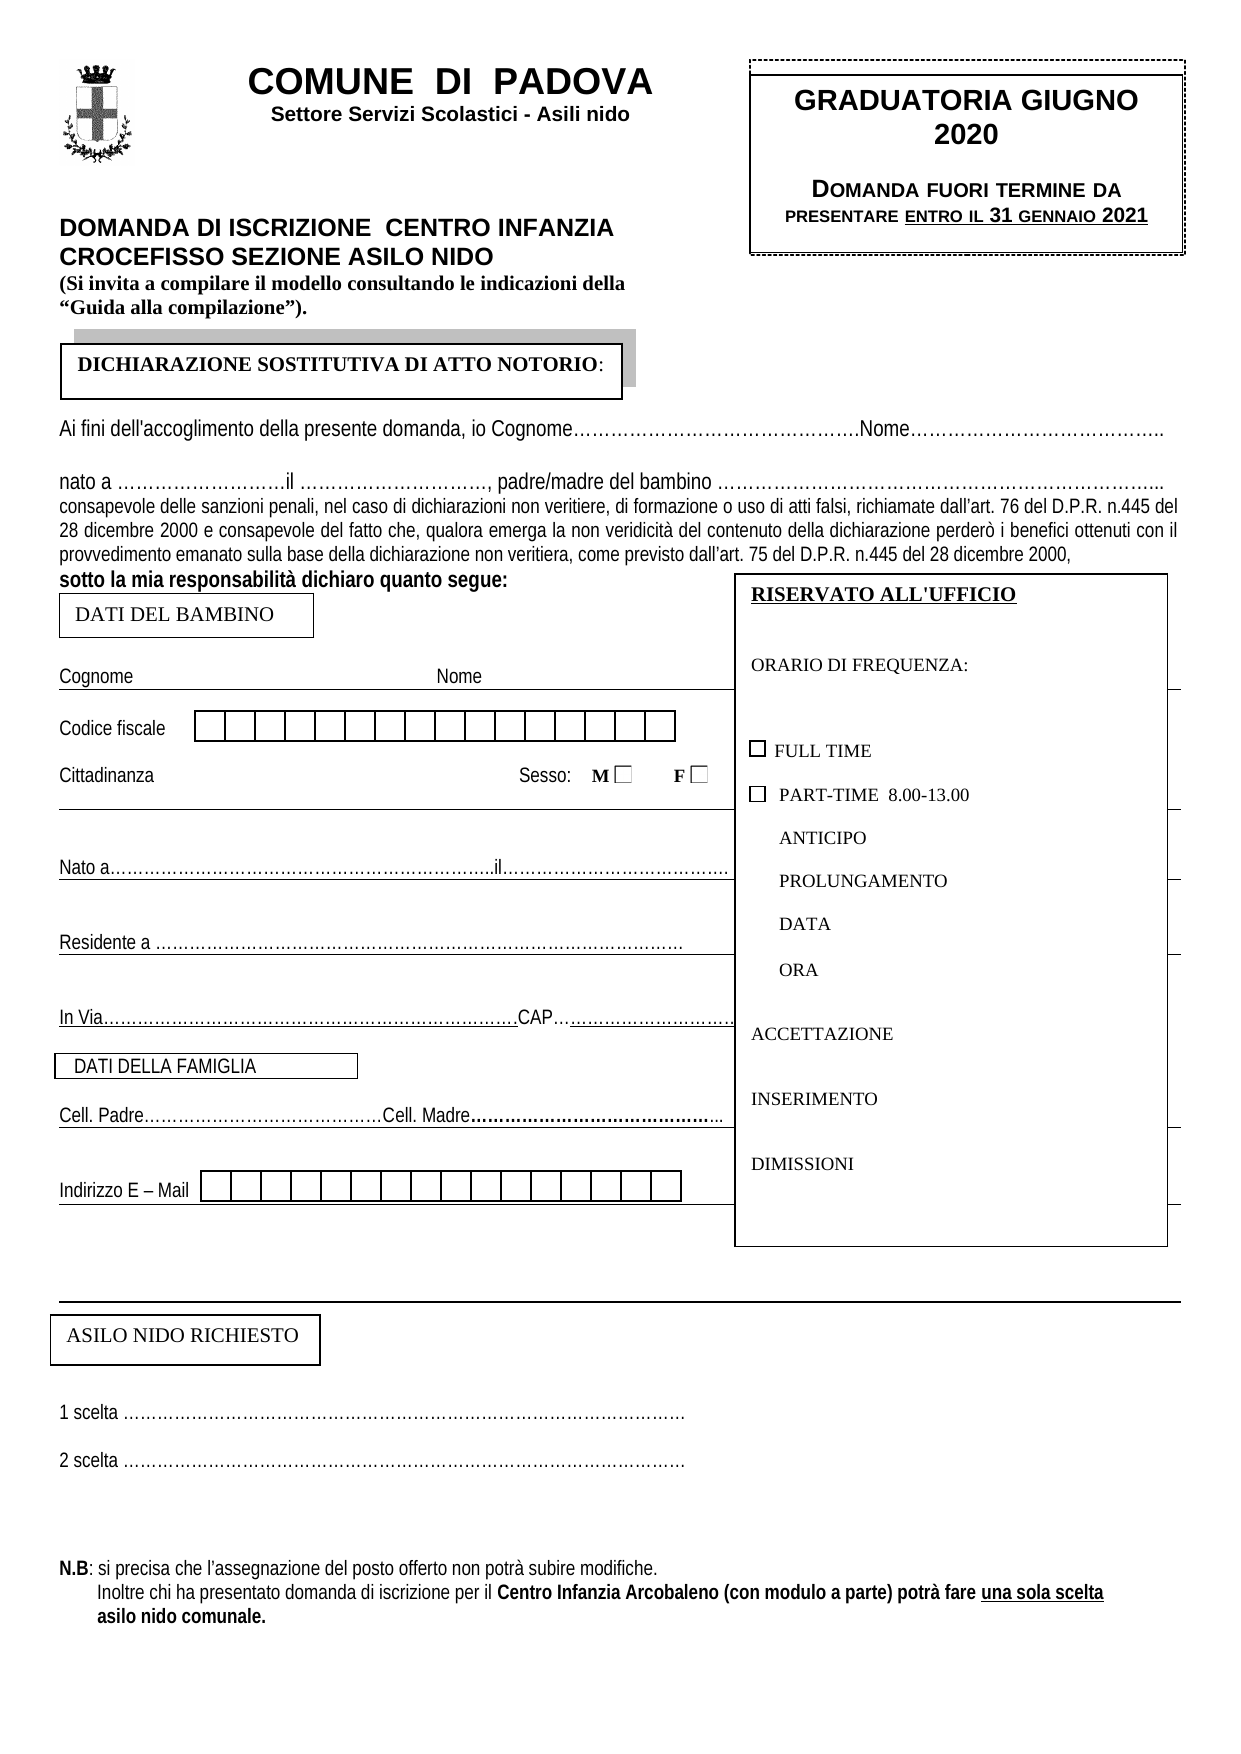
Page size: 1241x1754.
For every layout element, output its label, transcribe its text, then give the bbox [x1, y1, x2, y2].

text nato a ………………………il …………………………, padre/madre del bambino ……………………………………………………………... [59, 468, 1181, 494]
table_header [135, 59, 148, 165]
subtitle RISERVATO ALL'UFFICIO [751, 582, 1152, 606]
text N.B: si precisa che l’assegnazione del posto offerto non potrà subire modifiche. [59, 1553, 1181, 1580]
text sotto la mia responsabilità dichiaro quanto segue: [736, 575, 1167, 1246]
table_header DATI DELLA FAMIGLIA [56, 1054, 357, 1078]
table_header Comune di Padova Settore Servizi Scolastici - Asili nido [148, 59, 749, 165]
text PART-TIME 8.00-13.00 [751, 783, 1152, 805]
text ACCETTAZIONE [751, 1023, 1152, 1045]
text “Guida alla compilazione”). [59, 295, 1181, 319]
text Ai fini dell'accoglimento della presente domanda, io Cognome……………………………………….Nome………………………………….. [59, 415, 1181, 442]
text 1 scelta ……………………………………………………………………………………… [59, 1400, 1181, 1424]
text [1168, 716, 1181, 739]
text consapevole delle sanzioni penali, nel caso di dichiarazioni non veritiere, di formazione o uso di atti falsi, richiamate dall’art. 76 del D.P.R. n.445 del 28 dicembre 2000 e consapevole del fatto che, qualora emerga la non veridicità del contenuto della dichiarazione perderò i benefici ottenuti con il provvedimento emanato sulla base della dichiarazione non veritiera, come previsto dall’art. 75 del D.P.R. n.445 del 28 dicembre 2000, [59, 494, 1181, 566]
text Residente a ………………………………………………………………………………… [59, 930, 734, 954]
text PROLUNGAMENTO [751, 870, 1152, 891]
text DOMANDA DI ISCRIZIONE CENTRO INFANZIA [59, 213, 749, 242]
text [676, 716, 734, 739]
text Nato a…………………………………………………………..il…………………………………. [59, 855, 734, 879]
text DIMISSIONI [751, 1153, 1152, 1174]
text INSERIMENTO [751, 1088, 1152, 1109]
text ORARIO DI FREQUENZA: [751, 654, 1152, 676]
text ANTICIPO [751, 827, 1152, 848]
text FULL TIME [751, 740, 1152, 762]
table_header [52, 59, 59, 165]
text DATI DEL BAMBINO [75, 602, 298, 626]
text Cognome Nome [59, 664, 734, 688]
subtitle In Via……………………………………………………………….CAP……………………………. [59, 1005, 734, 1029]
text Inoltre chi ha presentato domanda di iscrizione per il Centro Infanzia Arcobaleno (con modulo a parte) potrà fare una sola scelta [59, 1580, 1181, 1604]
text 2 scelta ……………………………………………………………………………………… [59, 1448, 1181, 1472]
text Cittadinanza Sesso: M F [59, 763, 734, 787]
text Indirizzo E – Mail [59, 1178, 734, 1204]
text Cell. Padre……………………………………Cell. Madre……………………………………... [59, 1103, 734, 1127]
text ORA [751, 958, 1152, 980]
text DICHIARAZIONE SOSTITUTIVA DI ATTO NOTORIO: [77, 352, 605, 376]
text DATA [751, 913, 1152, 934]
text CROCEFISSO SEZIONE ASILO NIDO [59, 242, 1181, 271]
text (Si invita a compilare il modello consultando le indicazioni della [59, 271, 1181, 295]
text [1168, 664, 1181, 688]
text Codice fiscale [59, 716, 194, 739]
text asilo nido comunale. [59, 1604, 1181, 1628]
table_header [751, 76, 1182, 252]
text ASILO NIDO RICHIESTO [66, 1323, 304, 1347]
text sotto la mia responsabilità dichiaro quanto segue: [59, 566, 1181, 593]
